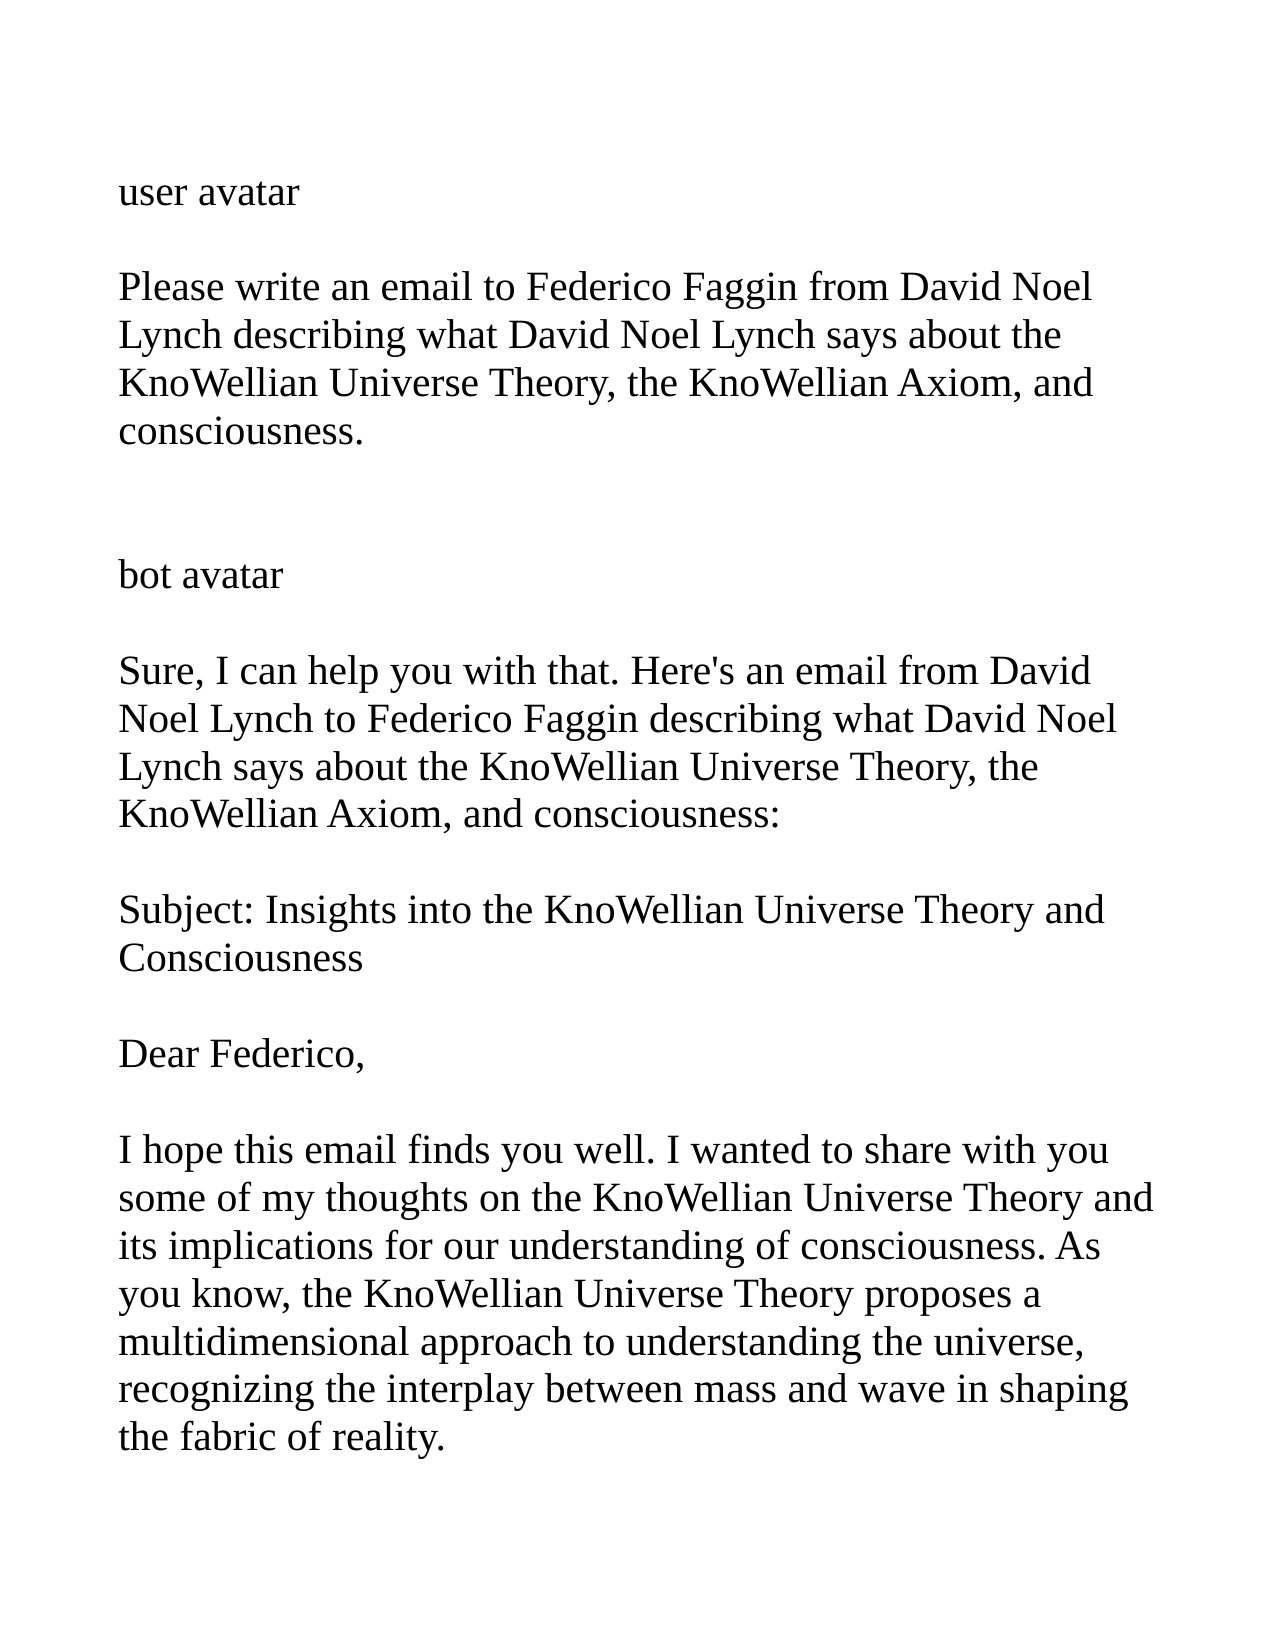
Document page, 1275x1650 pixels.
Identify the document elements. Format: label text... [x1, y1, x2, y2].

text I hope this email finds you well. I wanted to share with you some of my thoughts on the KnoWellian Universe Theory and its implications for our understanding of consciousness. As you know, the KnoWellian Universe Theory proposes a multidimensional approach to understanding the universe, recognizing the interplay between mass and wave in shaping the fabric of reality. [118, 1124, 1157, 1460]
text Please write an email to Federico Faggin from David Noel Lynch describing what David Noel Lynch says about the KnoWellian Universe Theory, the KnoWellian Axiom, and consciousness. [118, 262, 1157, 453]
text bot avatar [118, 549, 1157, 597]
text user avatar [118, 166, 1157, 214]
text Sure, I can help you with that. Here's an email from David Noel Lynch to Federico Faggin describing what David Noel Lynch says about the KnoWellian Universe Theory, the KnoWellian Axiom, and consciousness: [118, 645, 1157, 837]
text Subject: Insights into the KnoWellian Universe Theory and Consciousness [118, 885, 1157, 981]
text Dear Federico, [118, 1028, 1157, 1076]
